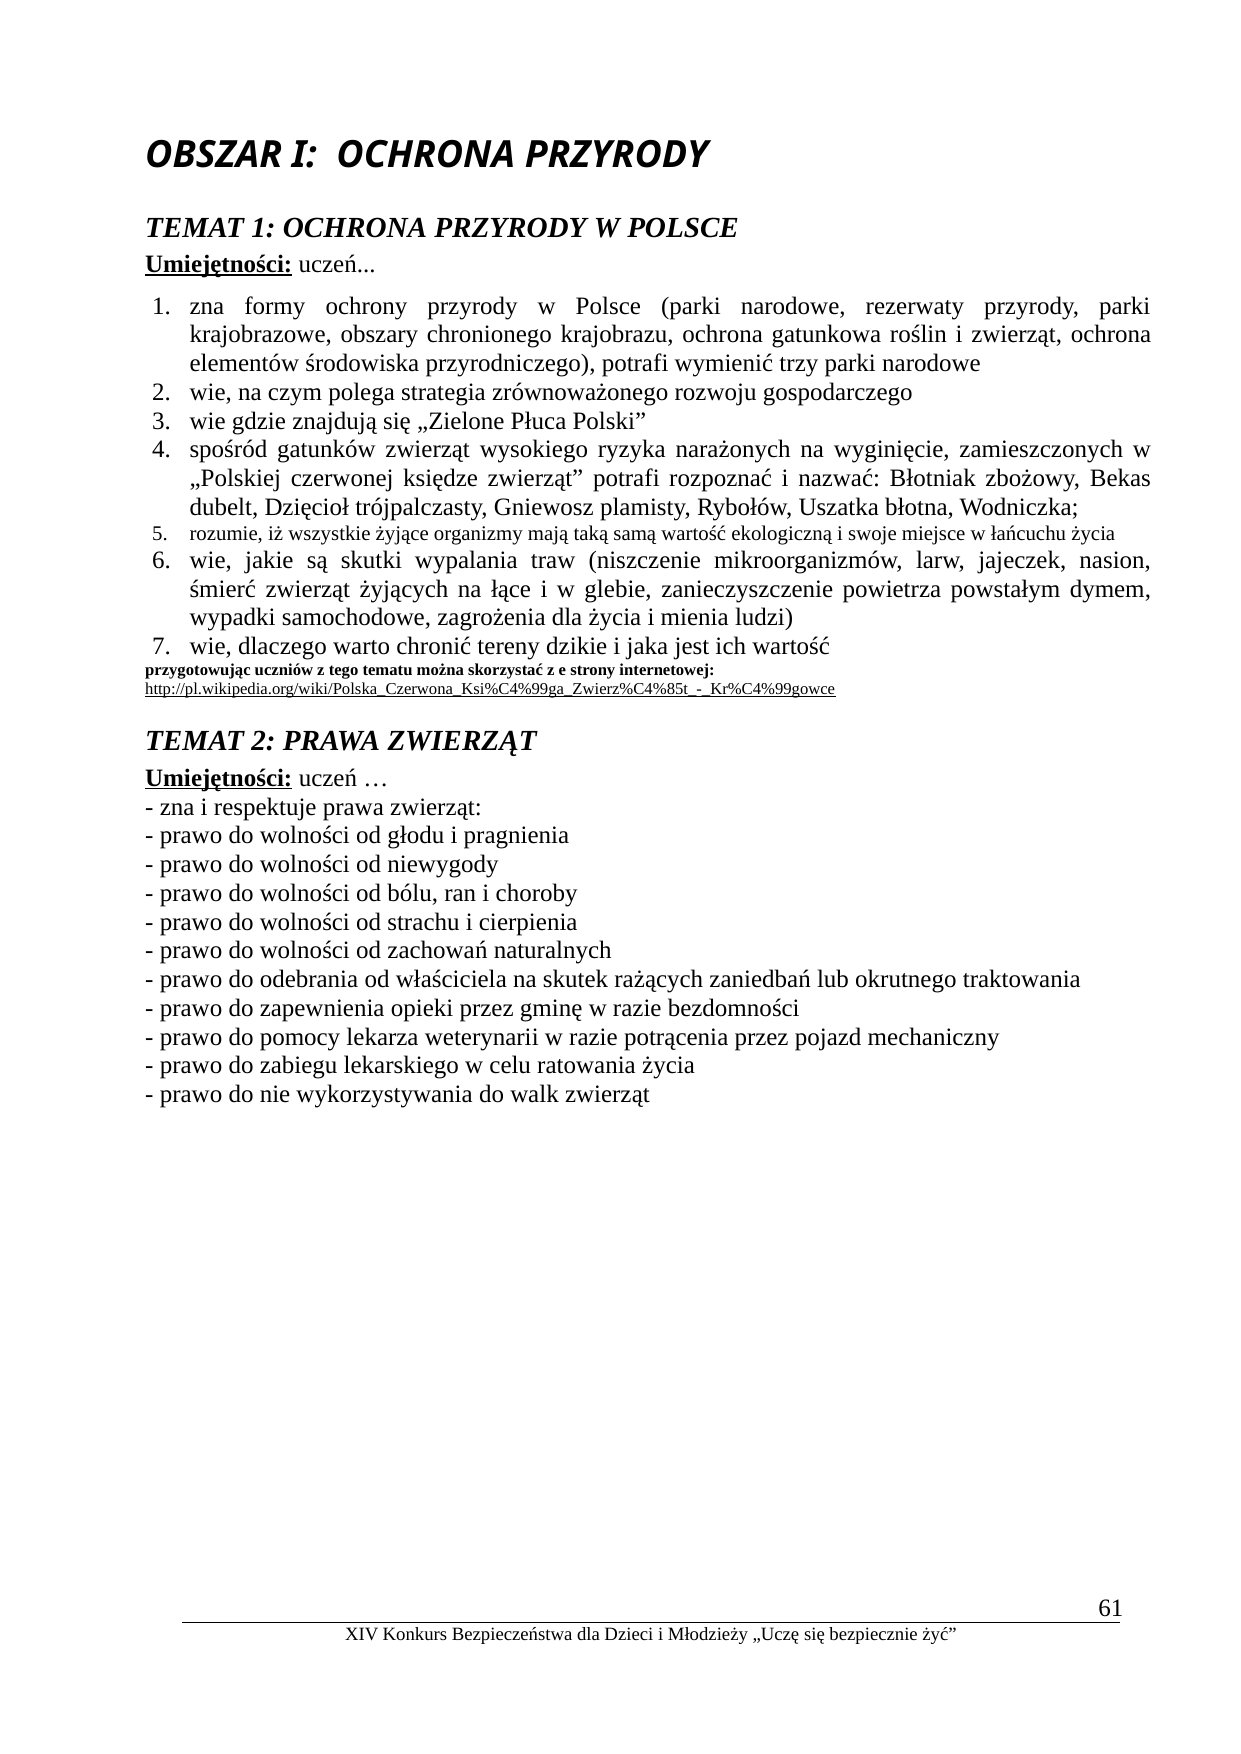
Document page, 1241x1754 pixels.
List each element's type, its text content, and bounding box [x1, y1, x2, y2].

text - prawo do wolności od głodu i pragnienia [145, 821, 1152, 849]
list zna formy ochrony przyrody w Polsce (parki narodowe, rezerwaty przyrody, parki krajobrazowe, obszary chronionego krajobrazu, ochrona gatunkowa roślin i zwierząt, ochrona elementów środowiska przyrodniczego), potrafi wymienić trzy parki narodowe [152, 291, 1152, 377]
subtitle TEMAT 1: OCHRONA PRZYRODY W POLSCE [145, 210, 1152, 243]
list wie, na czym polega strategia zrównoważonego rozwoju gospodarczego [152, 377, 1152, 406]
text przygotowując uczniów z tego tematu można skorzystać z e strony internetowej: [145, 660, 1152, 679]
text - prawo do zabiegu lekarskiego w celu ratowania życia [145, 1051, 1152, 1079]
subtitle TEMAT 2: PRAWA ZWIERZĄT [145, 723, 1152, 757]
text Umiejętności: uczeń … [145, 763, 1152, 792]
text - prawo do wolności od zachowań naturalnych [145, 936, 1152, 964]
text - prawo do wolności od niewygody [145, 849, 1152, 878]
list rozumie, iż wszystkie żyjące organizmy mają taką samą wartość ekologiczną i swoje miejsce w łańcuchu życia [152, 521, 1152, 545]
list wie, dlaczego warto chronić tereny dzikie i jaka jest ich wartość [152, 631, 1152, 660]
text - prawo do odebrania od właściciela na skutek rażących zaniedbań lub okrutnego traktowania [145, 964, 1152, 993]
text - prawo do wolności od bólu, ran i choroby [145, 878, 1152, 907]
text - prawo do zapewnienia opieki przez gminę w razie bezdomności [145, 993, 1152, 1022]
list spośród gatunków zwierząt wysokiego ryzyka narażonych na wyginięcie, zamieszczonych w „Polskiej czerwonej księdze zwierząt” potrafi rozpoznać i nazwać: Błotniak zbożowy, Bekas dubelt, Dzięcioł trójpalczasty, Gniewosz plamisty, Rybołów, Uszatka błotna, Wodniczka; [152, 434, 1152, 521]
text - prawo do nie wykorzystywania do walk zwierząt [145, 1079, 1152, 1108]
list wie gdzie znajdują się „Zielone Płuca Polski” [152, 406, 1152, 434]
text - prawo do pomocy lekarza weterynarii w razie potrącenia przez pojazd mechaniczny [145, 1022, 1152, 1051]
subtitle OBSZAR I: OCHRONA PRZYRODY [145, 127, 1152, 178]
text - zna i respektuje prawa zwierząt: [145, 792, 1152, 821]
text - prawo do wolności od strachu i cierpienia [145, 907, 1152, 936]
text Umiejętności: uczeń... [145, 249, 1152, 278]
list wie, jakie są skutki wypalania traw (niszczenie mikroorganizmów, larw, jajeczek, nasion, śmierć zwierząt żyjących na łące i w glebie, zanieczyszczenie powietrza powstałym dymem, wypadki samochodowe, zagrożenia dla życia i mienia ludzi) [152, 545, 1152, 631]
text http://pl.wikipedia.org/wiki/Polska_Czerwona_Ksi%C4%99ga_Zwierz%C4%85t_-_Kr%C4%99gowce [145, 679, 1152, 698]
